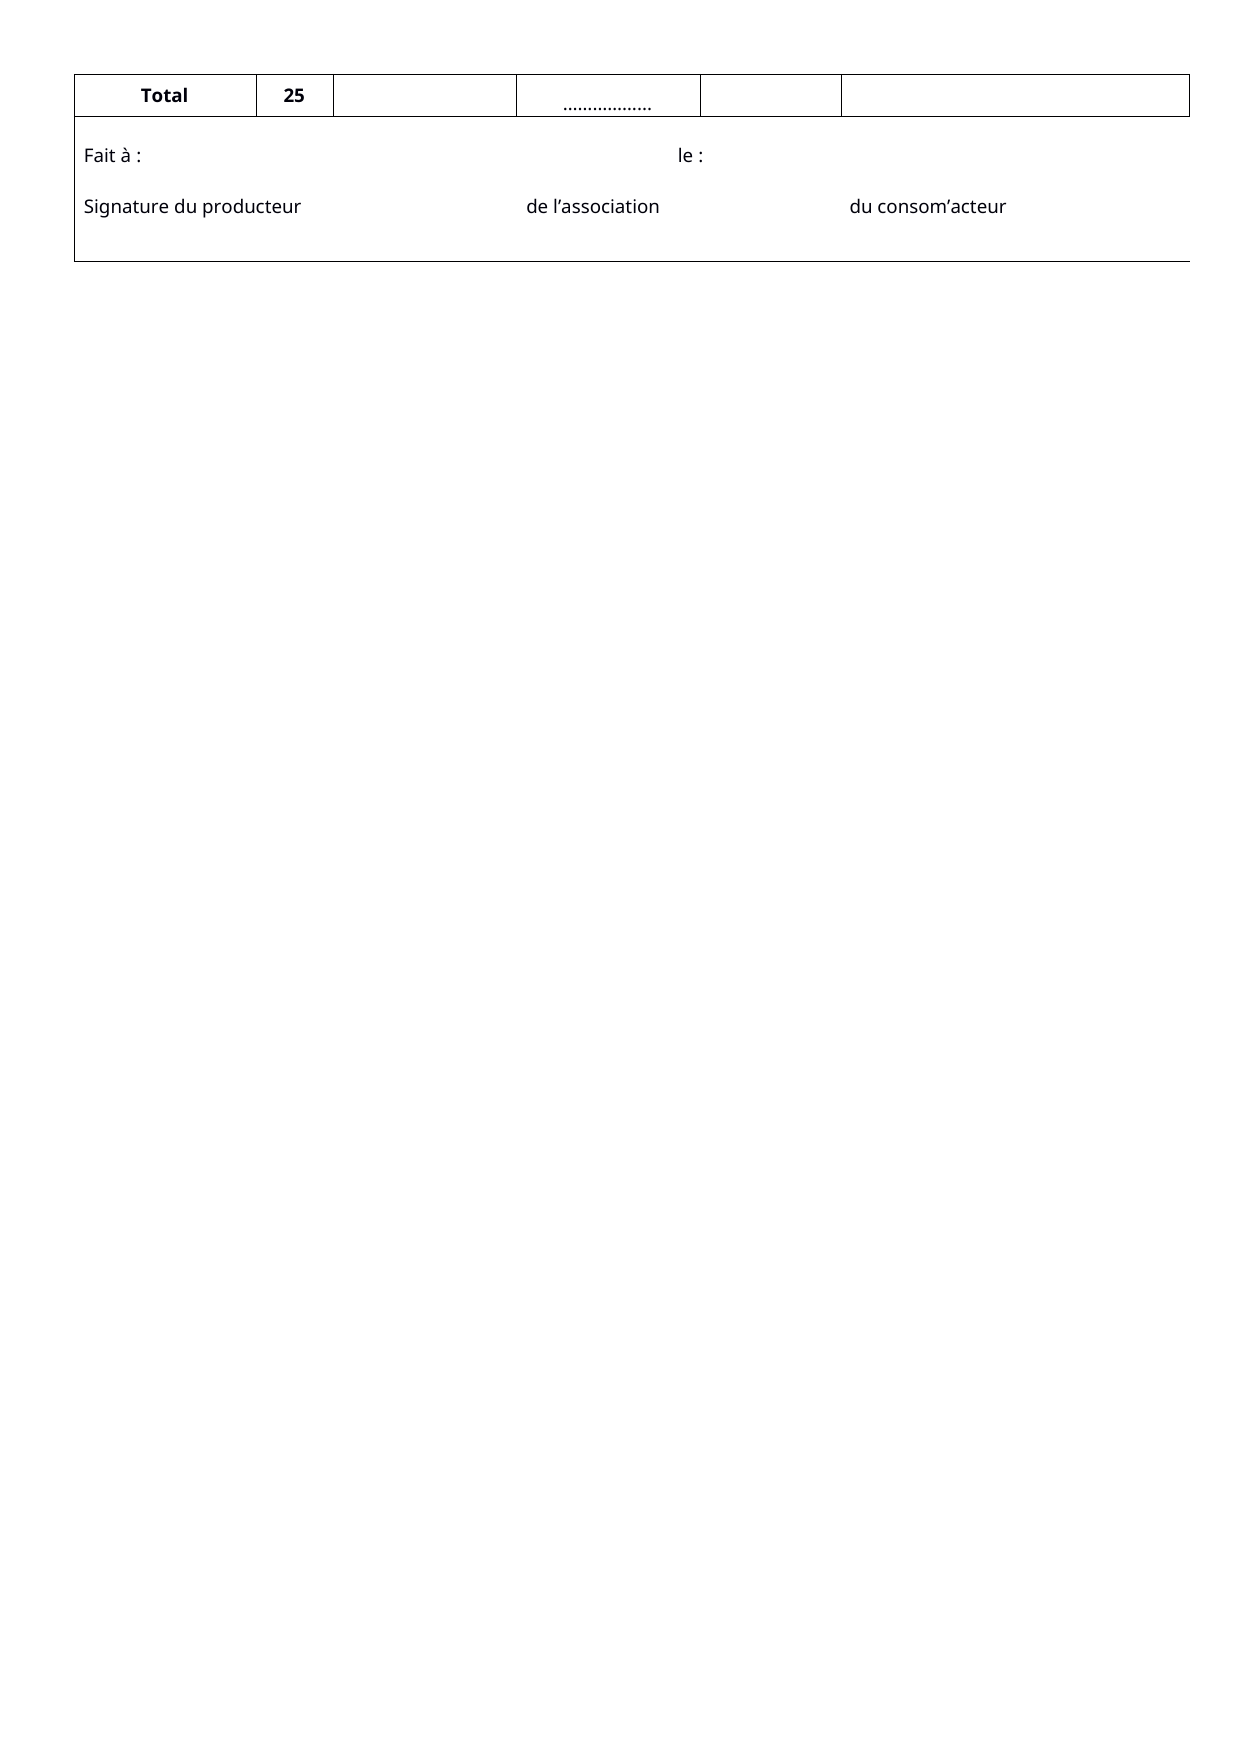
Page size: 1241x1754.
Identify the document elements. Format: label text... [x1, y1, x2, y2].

table_cell [334, 75, 516, 116]
table_cell [842, 75, 1189, 116]
table_cell ……………... [517, 75, 700, 116]
table_cell 25 [257, 75, 333, 116]
table_cell Total [75, 75, 256, 116]
table_cell [701, 75, 841, 116]
table_cell Fait à : le : Signature du producteur de l’association du consom’acteur [75, 117, 1189, 261]
